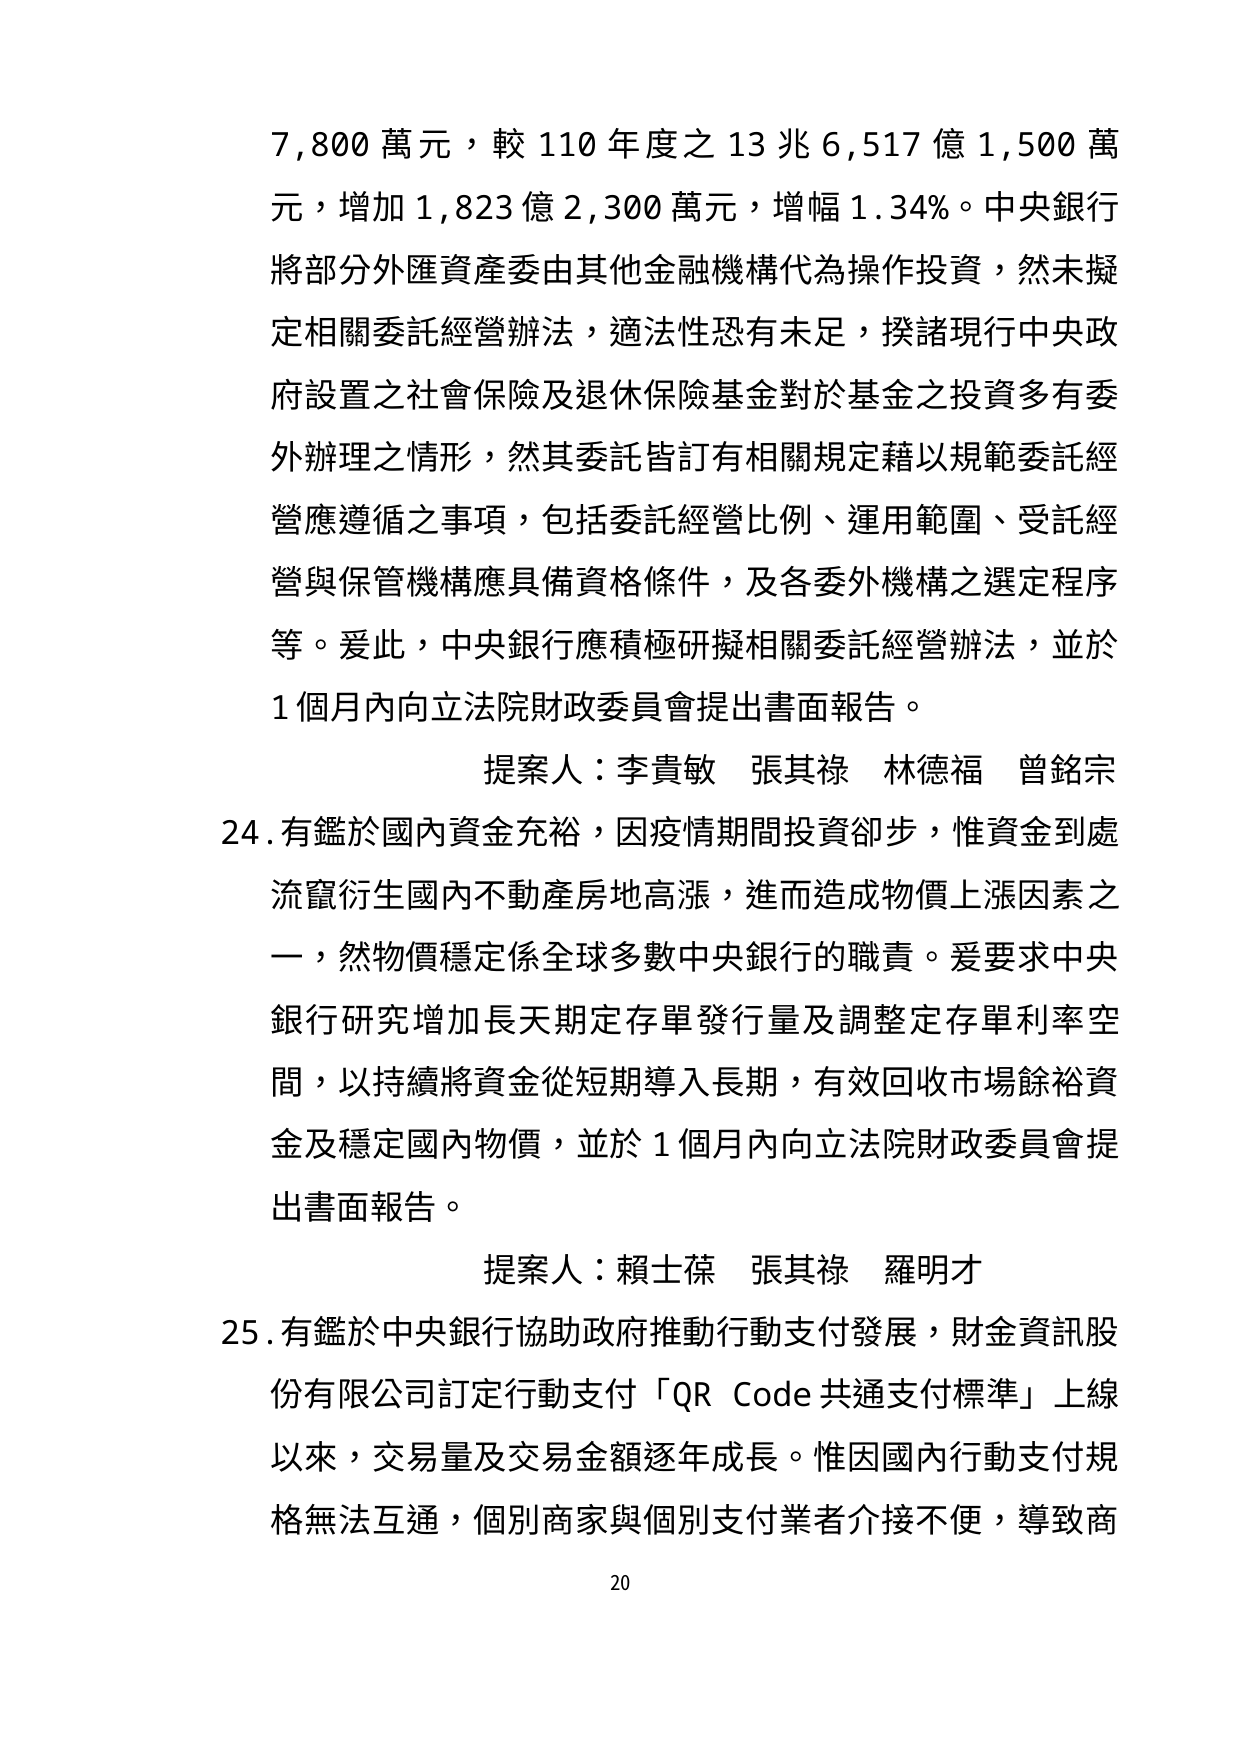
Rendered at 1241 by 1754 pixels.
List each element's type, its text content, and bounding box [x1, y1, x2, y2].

subtitle 提案人：李貴敏 張其祿 林德福 曾銘宗 [220, 726, 1120, 788]
subtitle 7,800萬元，較110年度之13兆6,517億1,500萬元，增加1,823億2,300萬元，增幅1.34%。中央銀行將部分外匯資產委由其他金融機構代為操作投資，然未擬定相關委託經營辦法，適法性恐有未足，揆諸現行中央政府設置之社會保險及退休保險基金對於基金之投資多有委外辦理之情形，然其委託皆訂有相關規定藉以規範委託經營應遵循之事項，包括委託經營比例、運用範圍、受託經營與保管機構應具備資格條件，及各委外機構之選定程序等。爰此，中央銀行應積極研擬相關委託經營辦法，並於1個月內向立法院財政委員會提出書面報告。 [220, 101, 1120, 726]
subtitle 25.有鑑於中央銀行協助政府推動行動支付發展，財金資訊股份有限公司訂定行動支付「QR Code共通支付標準」上線以來，交易量及交易金額逐年成長。惟因國內行動支付規格無法互通，個別商家與個別支付業者介接不便，導致商 [220, 1288, 1120, 1538]
subtitle 24.有鑑於國內資金充裕，因疫情期間投資卻步，惟資金到處流竄衍生國內不動產房地高漲，進而造成物價上漲因素之一，然物價穩定係全球多數中央銀行的職責。爰要求中央銀行研究增加長天期定存單發行量及調整定存單利率空間，以持續將資金從短期導入長期，有效回收市場餘裕資金及穩定國內物價，並於1個月內向立法院財政委員會提出書面報告。 [220, 788, 1120, 1226]
subtitle 提案人：賴士葆 張其祿 羅明才 [220, 1226, 1120, 1288]
